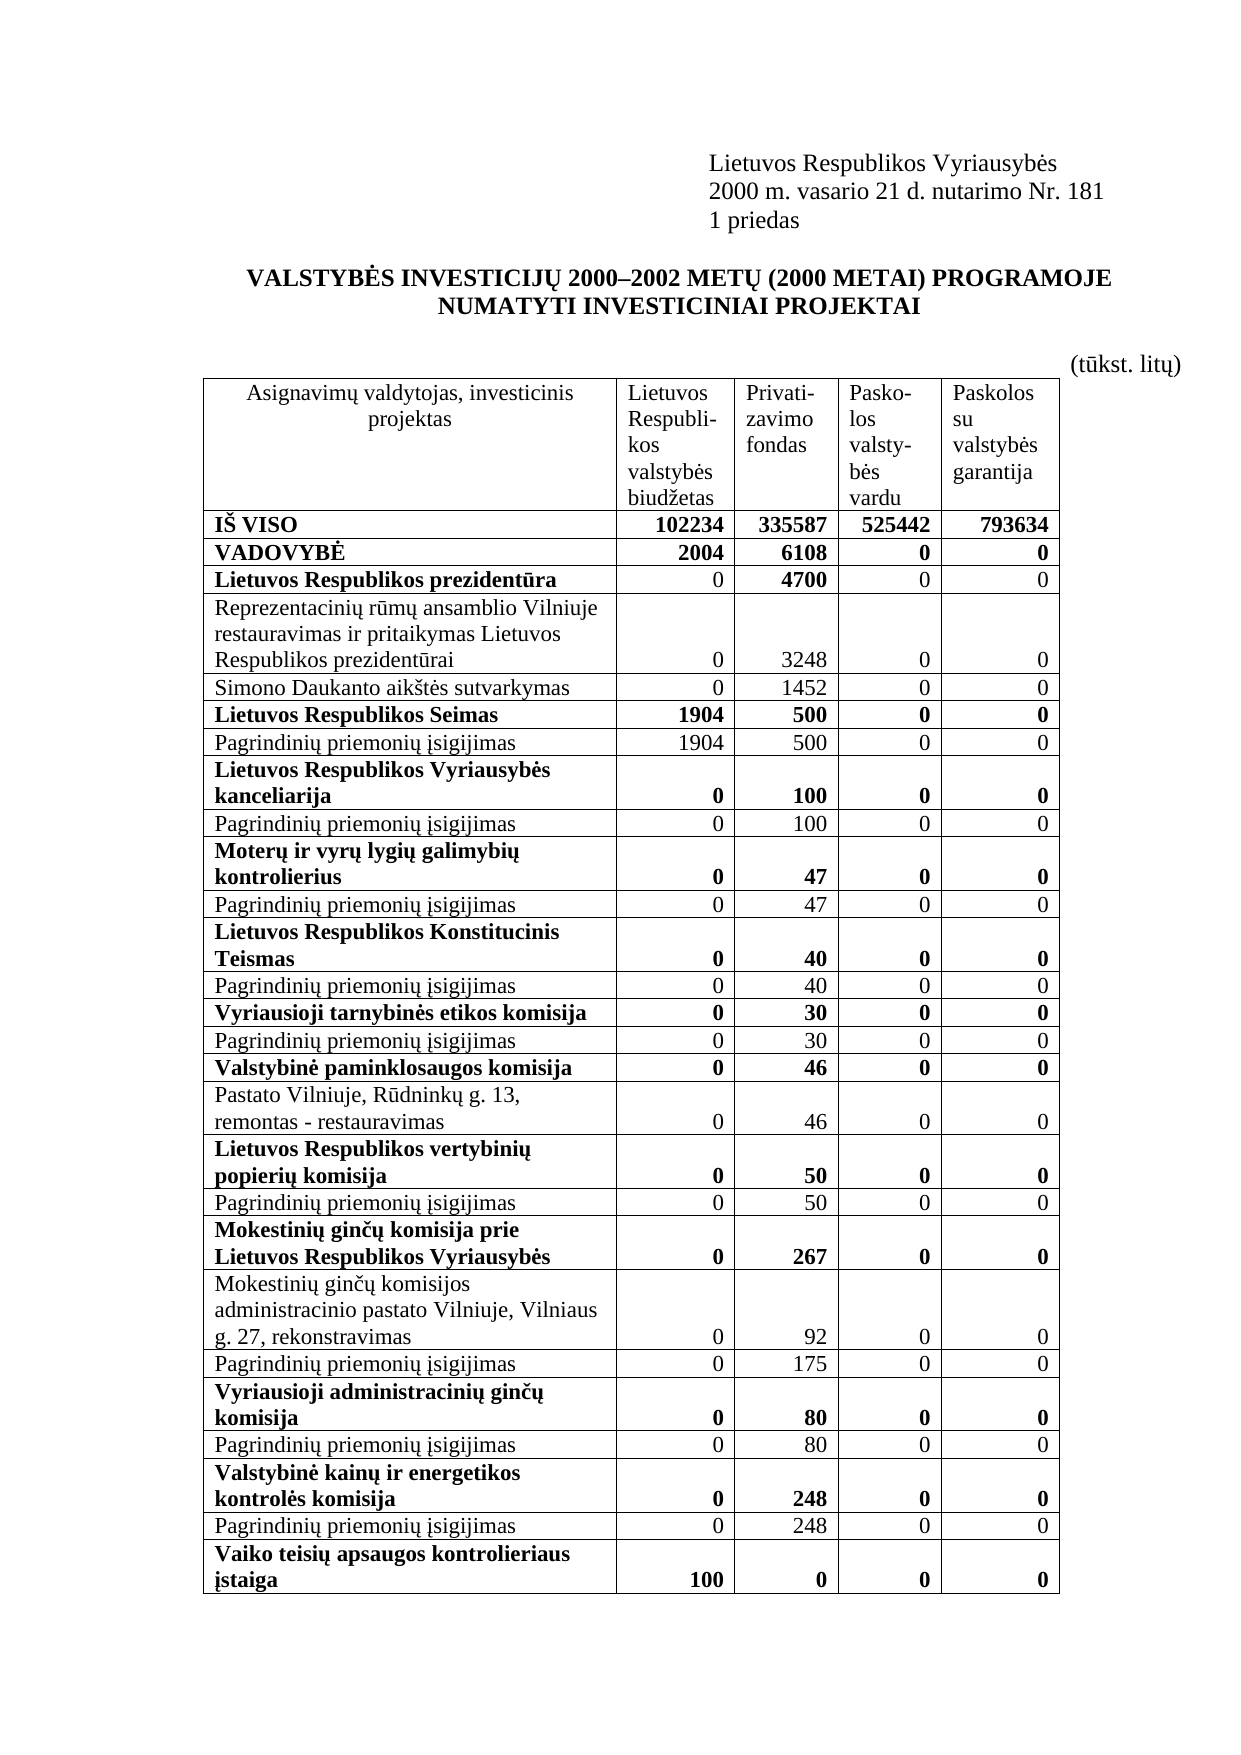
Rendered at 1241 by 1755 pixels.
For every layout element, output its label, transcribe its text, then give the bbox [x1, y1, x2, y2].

table_cell 0 [617, 756, 734, 809]
table_cell 0 [839, 1054, 941, 1081]
table_cell Pagrindinių priemonių įsigijimas [204, 1027, 616, 1053]
table_cell Pagrindinių priemonių įsigijimas [204, 891, 616, 917]
table_cell 0 [839, 1027, 941, 1053]
table_cell 0 [839, 566, 941, 593]
table_cell 102234 [617, 511, 734, 538]
table_cell 0 [617, 1135, 734, 1188]
table_cell 793634 [942, 511, 1059, 538]
table_cell 0 [617, 1216, 734, 1269]
table_cell 0 [839, 701, 941, 727]
table_cell Vyriausioji tarnybinės etikos komisija [204, 999, 616, 1026]
table_cell 0 [617, 1082, 734, 1134]
table_cell 0 [617, 1431, 734, 1458]
table_cell 40 [735, 918, 838, 971]
table_cell 0 [617, 837, 734, 890]
table_cell 267 [735, 1216, 838, 1269]
table_cell 248 [735, 1459, 838, 1512]
table_header Privati-zavimo fondas [735, 379, 838, 510]
table_cell Valstybinė paminklosaugos komisija [204, 1054, 616, 1081]
table_cell 0 [839, 1378, 941, 1430]
table_cell Simono Daukanto aikštės sutvarkymas [204, 674, 616, 700]
table_cell 47 [735, 891, 838, 917]
table_cell 0 [942, 729, 1059, 755]
table_cell 0 [942, 999, 1059, 1026]
table_cell 0 [617, 1513, 734, 1539]
table_cell 0 [617, 891, 734, 917]
table_cell Pagrindinių priemonių įsigijimas [204, 1431, 616, 1458]
table_cell Moterų ir vyrų lygių galimybių kontrolierius [204, 837, 616, 890]
table_header Lietuvos Respubli-kos valstybės biudžetas [617, 379, 734, 510]
table_cell 0 [839, 1540, 941, 1593]
table_cell 0 [942, 566, 1059, 593]
table_cell Vaiko teisių apsaugos kontrolieriaus įstaiga [204, 1540, 616, 1593]
table_cell 0 [617, 810, 734, 836]
table_cell 0 [942, 1431, 1059, 1458]
table_cell Pagrindinių priemonių įsigijimas [204, 729, 616, 755]
table_cell Lietuvos Respublikos Seimas [204, 701, 616, 727]
table_cell 525442 [839, 511, 941, 538]
table_cell 47 [735, 837, 838, 890]
table_cell 0 [839, 594, 941, 673]
table_cell 46 [735, 1082, 838, 1134]
text (tūkst. litų) [177, 349, 1181, 378]
table_cell 0 [942, 1459, 1059, 1512]
table_cell 0 [839, 999, 941, 1026]
table_cell 0 [617, 1189, 734, 1215]
table_cell 0 [942, 1082, 1059, 1134]
table_cell Mokestinių ginčų komisijos administracinio pastato Vilniuje, Vilniaus g. 27, rekonstravimas [204, 1270, 616, 1349]
table_header Asignavimų valdytojas, investicinis projektas [204, 379, 616, 510]
table_cell 46 [735, 1054, 838, 1081]
table_cell 0 [839, 918, 941, 971]
text 2000 m. vasario 21 d. nutarimo Nr. 181 [177, 176, 1181, 205]
table_cell 50 [735, 1189, 838, 1215]
text VALSTYBĖS INVESTICIJŲ 2000–2002 METŲ (2000 METAI) PROGRAMOJE NUMATYTI INVESTICINIAI PROJEKTAI [177, 263, 1181, 320]
table_cell Pastato Vilniuje, Rūdninkų g. 13, remontas - restauravimas [204, 1082, 616, 1134]
table_cell 0 [617, 674, 734, 700]
table_cell 0 [617, 1350, 734, 1377]
table_cell 3248 [735, 594, 838, 673]
table_cell Valstybinė kainų ir energetikos kontrolės komisija [204, 1459, 616, 1512]
table_cell 0 [617, 972, 734, 998]
table_cell 0 [942, 1189, 1059, 1215]
table_cell Mokestinių ginčų komisija prie Lietuvos Respublikos Vyriausybės [204, 1216, 616, 1269]
table_cell 0 [839, 729, 941, 755]
table_cell 92 [735, 1270, 838, 1349]
table_cell 30 [735, 999, 838, 1026]
table_cell 175 [735, 1350, 838, 1377]
table_cell 0 [942, 539, 1059, 565]
table_cell 335587 [735, 511, 838, 538]
table_cell 0 [942, 1513, 1059, 1539]
table_cell 0 [942, 918, 1059, 971]
table_cell 0 [839, 810, 941, 836]
table_cell 0 [942, 1270, 1059, 1349]
table_cell Lietuvos Respublikos Vyriausybės kanceliarija [204, 756, 616, 809]
table_cell 0 [735, 1540, 838, 1593]
table_cell 4700 [735, 566, 838, 593]
table_cell 500 [735, 701, 838, 727]
table_cell 100 [735, 810, 838, 836]
table_cell 0 [942, 810, 1059, 836]
table_cell 0 [839, 891, 941, 917]
table_cell 0 [617, 1027, 734, 1053]
table_cell 0 [839, 539, 941, 565]
table_cell Lietuvos Respublikos Konstitucinis Teismas [204, 918, 616, 971]
table_cell 248 [735, 1513, 838, 1539]
text Lietuvos Respublikos Vyriausybės [177, 148, 1181, 176]
table_cell 0 [839, 837, 941, 890]
table_cell 100 [617, 1540, 734, 1593]
table_cell 0 [617, 918, 734, 971]
table_cell Pagrindinių priemonių įsigijimas [204, 1189, 616, 1215]
table_cell 50 [735, 1135, 838, 1188]
table_cell 0 [839, 972, 941, 998]
table_cell 40 [735, 972, 838, 998]
table_cell 2004 [617, 539, 734, 565]
table_cell 80 [735, 1378, 838, 1430]
table_cell 0 [617, 999, 734, 1026]
table_cell 0 [617, 566, 734, 593]
table_cell Pagrindinių priemonių įsigijimas [204, 810, 616, 836]
table_cell 0 [839, 1270, 941, 1349]
table_cell 0 [839, 756, 941, 809]
table_cell 1904 [617, 729, 734, 755]
table_cell 100 [735, 756, 838, 809]
table_cell 0 [942, 1216, 1059, 1269]
table_cell 1452 [735, 674, 838, 700]
table_cell 0 [942, 756, 1059, 809]
table_cell Lietuvos Respublikos vertybinių popierių komisija [204, 1135, 616, 1188]
table_cell 0 [839, 1513, 941, 1539]
table_cell 1904 [617, 701, 734, 727]
table_cell 0 [839, 1189, 941, 1215]
table_cell 0 [942, 701, 1059, 727]
table_cell Pagrindinių priemonių įsigijimas [204, 1513, 616, 1539]
table_header Pasko-los valsty-bės vardu [839, 379, 941, 510]
table_cell 0 [839, 1459, 941, 1512]
table_cell 0 [942, 1027, 1059, 1053]
table_cell 0 [839, 1135, 941, 1188]
table_cell 0 [839, 1216, 941, 1269]
table_cell 0 [839, 1350, 941, 1377]
table_cell 0 [839, 674, 941, 700]
table_cell 0 [617, 1378, 734, 1430]
text 1 priedas [177, 205, 1181, 234]
table_cell 0 [942, 972, 1059, 998]
table_cell 0 [942, 1350, 1059, 1377]
table_cell 0 [617, 1054, 734, 1081]
table_header Paskolos su valstybės garantija [942, 379, 1059, 510]
table_cell 6108 [735, 539, 838, 565]
table_cell IŠ VISO [204, 511, 616, 538]
table_cell 0 [942, 891, 1059, 917]
table_cell Reprezentacinių rūmų ansamblio Vilniuje restauravimas ir pritaikymas Lietuvos Respublikos prezidentūrai [204, 594, 616, 673]
table_cell 30 [735, 1027, 838, 1053]
table_cell 0 [942, 1378, 1059, 1430]
table_cell Vyriausioji administracinių ginčų komisija [204, 1378, 616, 1430]
table_cell 0 [942, 837, 1059, 890]
table_cell 0 [942, 1540, 1059, 1593]
table_cell 0 [617, 1459, 734, 1512]
table_cell 500 [735, 729, 838, 755]
table_cell 0 [942, 674, 1059, 700]
table_cell 80 [735, 1431, 838, 1458]
table_cell Pagrindinių priemonių įsigijimas [204, 1350, 616, 1377]
table_cell 0 [942, 1135, 1059, 1188]
table_cell Lietuvos Respublikos prezidentūra [204, 566, 616, 593]
table_cell 0 [839, 1082, 941, 1134]
table_cell 0 [839, 1431, 941, 1458]
table_cell VADOVYBĖ [204, 539, 616, 565]
table_cell Pagrindinių priemonių įsigijimas [204, 972, 616, 998]
table_cell 0 [942, 594, 1059, 673]
table_cell 0 [942, 1054, 1059, 1081]
table_cell 0 [617, 1270, 734, 1349]
table_cell 0 [617, 594, 734, 673]
